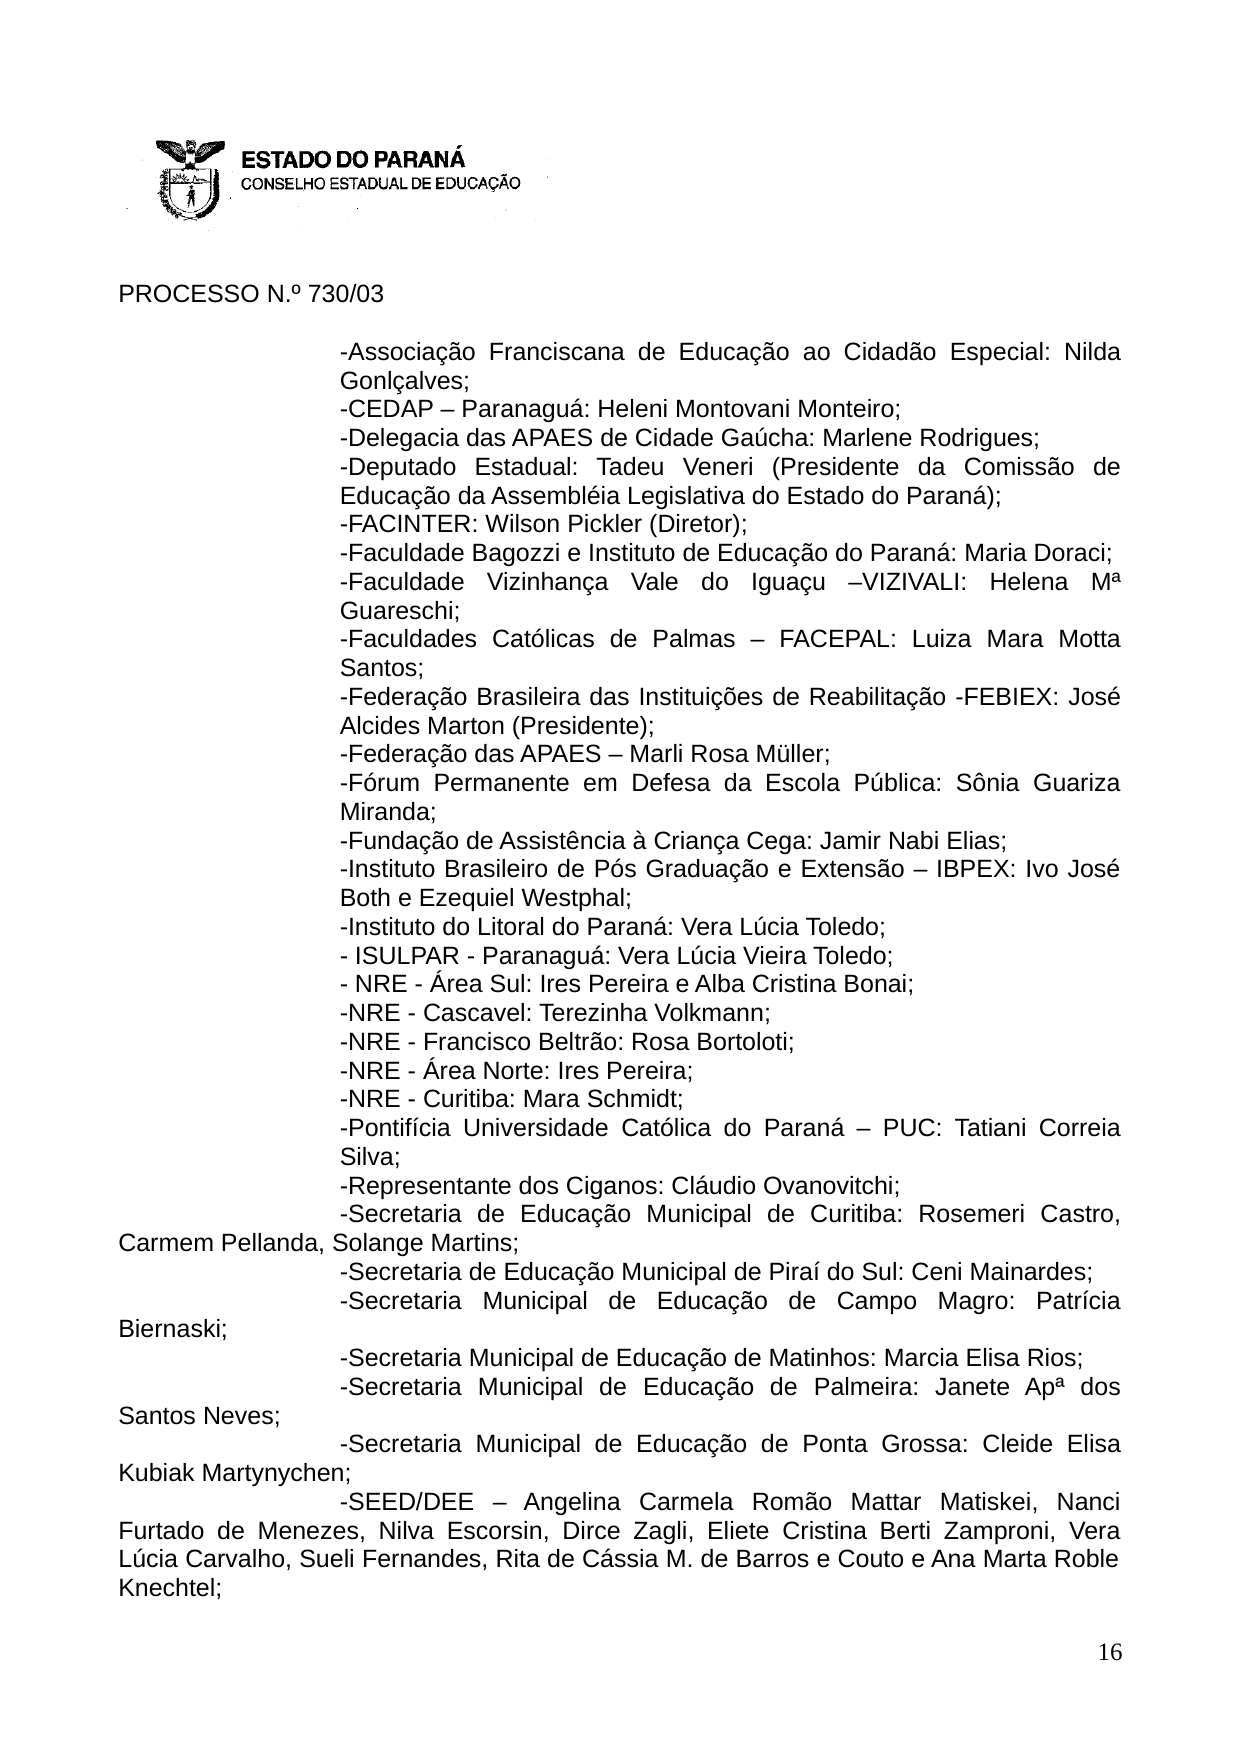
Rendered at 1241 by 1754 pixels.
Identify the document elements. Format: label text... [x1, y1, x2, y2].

text PROCESSO N.º 730/03 [118, 279, 1122, 308]
text -Secretaria Municipal de Educação de Ponta Grossa: Cleide Elisa Kubiak Martynychen; [118, 1429, 1122, 1487]
text - ISULPAR - Paranaguá: Vera Lúcia Vieira Toledo; [339, 941, 1122, 969]
text -SEED/DEE – Angelina Carmela Romão Mattar Matiskei, Nanci Furtado de Menezes, Nilva Escorsin, Dirce Zagli, Eliete Cristina Berti Zamproni, Vera Lúcia Carvalho, Sueli Fernandes, Rita de Cássia M. de Barros e Couto e Ana Marta Roble Knechtel; [118, 1487, 1122, 1602]
text -Pontifícia Universidade Católica do Paraná – PUC: Tatiani Correia Silva; [339, 1113, 1122, 1171]
text -Delegacia das APAES de Cidade Gaúcha: Marlene Rodrigues; [339, 423, 1122, 452]
text -Representante dos Ciganos: Cláudio Ovanovitchi; [118, 1171, 1122, 1199]
text -CEDAP – Paranaguá: Heleni Montovani Monteiro; [339, 394, 1122, 423]
text -Deputado Estadual: Tadeu Veneri (Presidente da Comissão de Educação da Assembléia Legislativa do Estado do Paraná); [339, 452, 1122, 509]
text -Instituto do Litoral do Paraná: Vera Lúcia Toledo; [339, 912, 1122, 941]
text -NRE - Francisco Beltrão: Rosa Bortoloti; [339, 1027, 1122, 1056]
text -Secretaria de Educação Municipal de Curitiba: Rosemeri Castro, Carmem Pellanda, Solange Martins; [118, 1199, 1122, 1257]
text -Faculdade Vizinhança Vale do Iguaçu –VIZIVALI: Helena Mª Guareschi; [339, 567, 1122, 624]
text -Secretaria de Educação Municipal de Piraí do Sul: Ceni Mainardes; [118, 1257, 1122, 1286]
text -Instituto Brasileiro de Pós Graduação e Extensão – IBPEX: Ivo José Both e Ezequiel Westphal; [339, 854, 1122, 912]
text -FACINTER: Wilson Pickler (Diretor); [339, 509, 1122, 538]
text -Secretaria Municipal de Educação de Palmeira: Janete Apª dos Santos Neves; [118, 1372, 1122, 1429]
text -Faculdades Católicas de Palmas – FACEPAL: Luiza Mara Motta Santos; [339, 624, 1122, 682]
text -NRE - Curitiba: Mara Schmidt; [339, 1084, 1122, 1113]
text -Secretaria Municipal de Educação de Campo Magro: Patrícia Biernaski; [118, 1286, 1122, 1343]
text -Federação Brasileira das Instituições de Reabilitação -FEBIEX: José Alcides Marton (Presidente); [339, 682, 1122, 739]
text -Fundação de Assistência à Criança Cega: Jamir Nabi Elias; [339, 826, 1122, 854]
text -Faculdade Bagozzi e Instituto de Educação do Paraná: Maria Doraci; [339, 538, 1122, 567]
text -NRE - Área Norte: Ires Pereira; [339, 1056, 1122, 1084]
text -Associação Franciscana de Educação ao Cidadão Especial: Nilda Gonlçalves; [339, 337, 1122, 394]
text -NRE - Cascavel: Terezinha Volkmann; [339, 998, 1122, 1027]
text - NRE - Área Sul: Ires Pereira e Alba Cristina Bonai; [339, 969, 1122, 998]
text -Secretaria Municipal de Educação de Matinhos: Marcia Elisa Rios; [118, 1343, 1122, 1372]
text -Fórum Permanente em Defesa da Escola Pública: Sônia Guariza Miranda; [339, 768, 1122, 826]
text -Federação das APAES – Marli Rosa Müller; [339, 739, 1122, 768]
